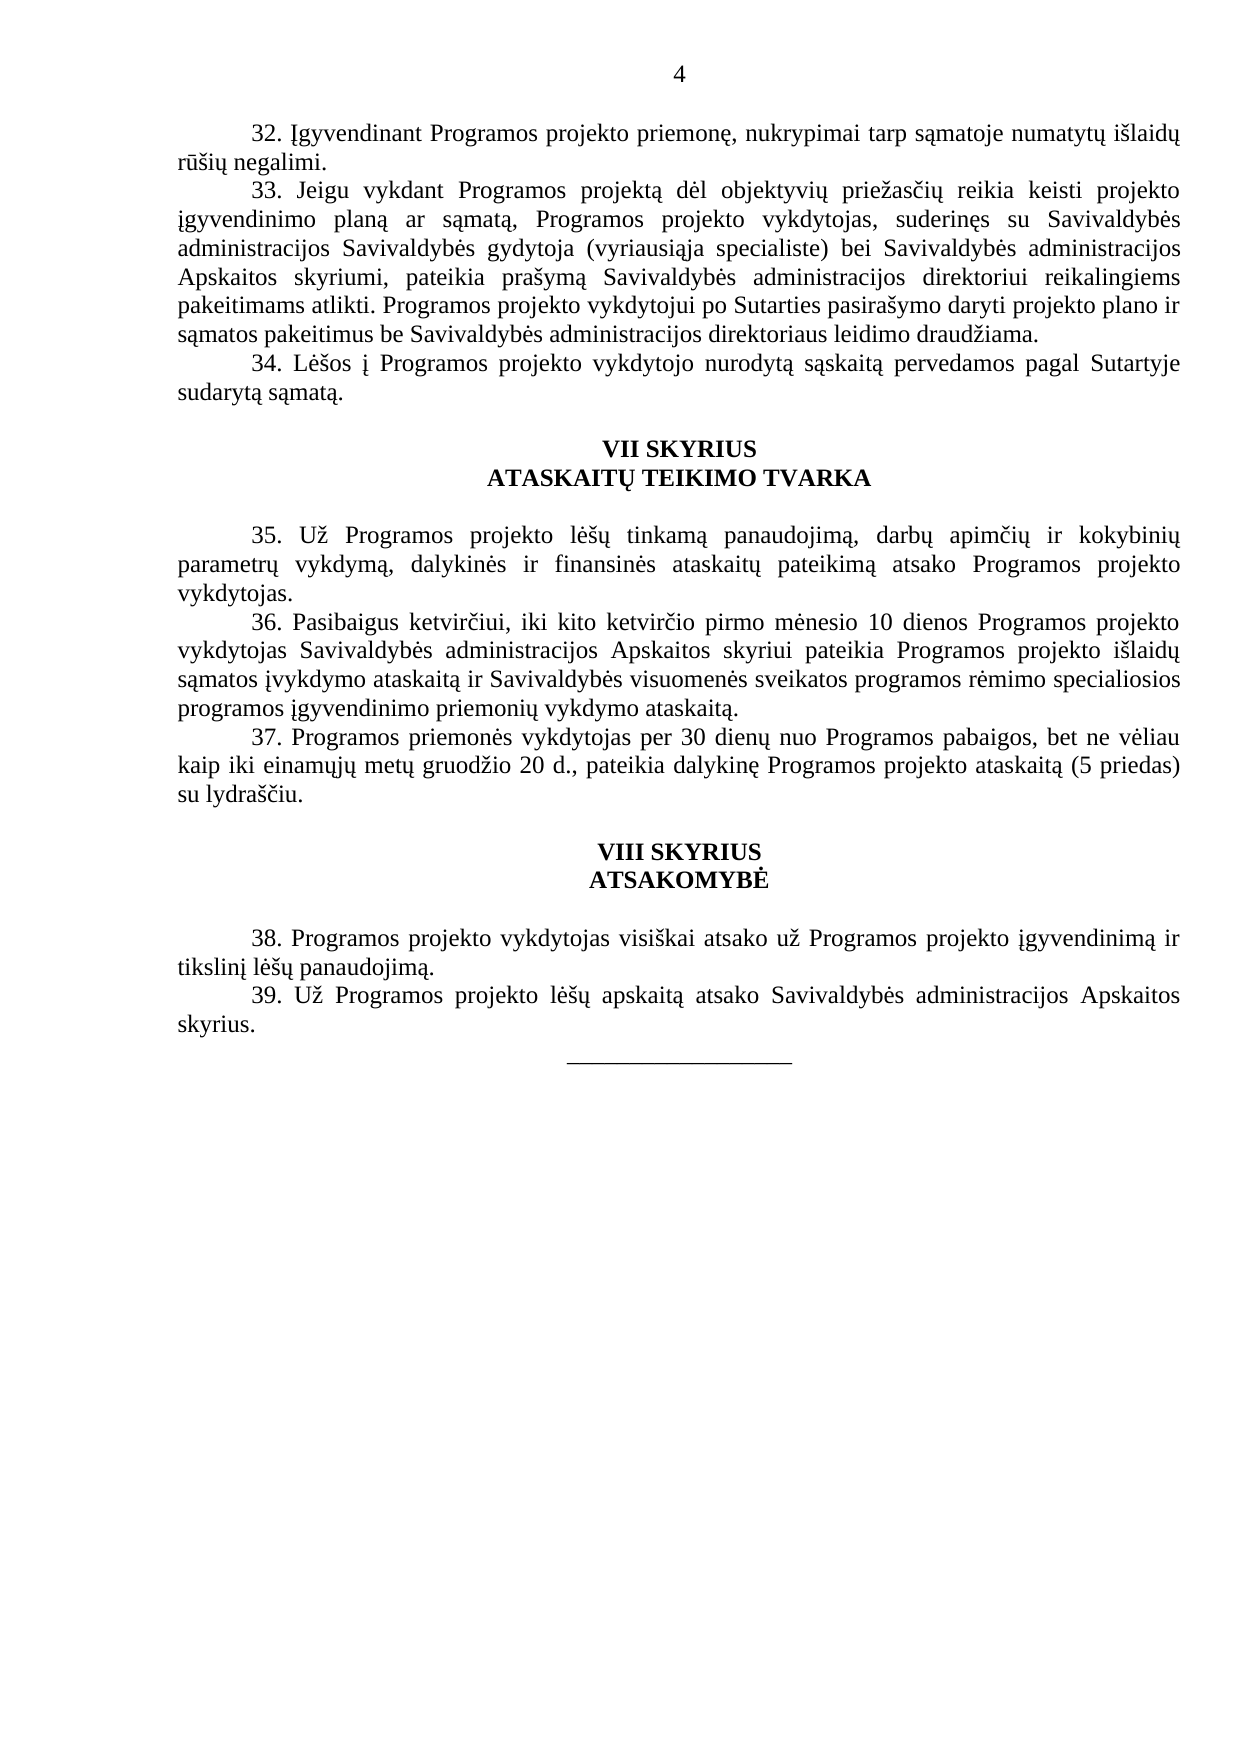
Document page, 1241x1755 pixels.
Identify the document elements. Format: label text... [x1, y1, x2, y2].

text 33. Jeigu vykdant Programos projektą dėl objektyvių priežasčių reikia keisti projekto įgyvendinimo planą ar sąmatą, Programos projekto vykdytojas, suderinęs su Savivaldybės administracijos Savivaldybės gydytoja (vyriausiąja specialiste) bei Savivaldybės administracijos Apskaitos skyriumi, pateikia prašymą Savivaldybės administracijos direktoriui reikalingiems pakeitimams atlikti. Programos projekto vykdytojui po Sutarties pasirašymo daryti projekto plano ir sąmatos pakeitimus be Savivaldybės administracijos direktoriaus leidimo draudžiama. [177, 176, 1181, 348]
text VIII SKYRIUS [177, 837, 1181, 866]
text 34. Lėšos į Programos projekto vykdytojo nurodytą sąskaitą pervedamos pagal Sutartyje sudarytą sąmatą. [177, 348, 1181, 406]
text ATSAKOMYBĖ [177, 866, 1181, 894]
text 39. Už Programos projekto lėšų apskaitą atsako Savivaldybės administracijos Apskaitos skyrius. [177, 981, 1181, 1038]
text 32. Įgyvendinant Programos projekto priemonę, nukrypimai tarp sąmatoje numatytų išlaidų rūšių negalimi. [177, 118, 1181, 176]
text ATASKAITŲ TEIKIMO TVARKA [177, 463, 1181, 492]
text 38. Programos projekto vykdytojas visiškai atsako už Programos projekto įgyvendinimą ir tikslinį lėšų panaudojimą. [177, 923, 1181, 981]
text 35. Už Programos projekto lėšų tinkamą panaudojimą, darbų apimčių ir kokybinių parametrų vykdymą, dalykinės ir finansinės ataskaitų pateikimą atsako Programos projekto vykdytojas. [177, 521, 1181, 607]
text VII SKYRIUS [177, 434, 1181, 463]
text 36. Pasibaigus ketvirčiui, iki kito ketvirčio pirmo mėnesio 10 dienos Programos projekto vykdytojas Savivaldybės administracijos Apskaitos skyriui pateikia Programos projekto išlaidų sąmatos įvykdymo ataskaitą ir Savivaldybės visuomenės sveikatos programos rėmimo specialiosios programos įgyvendinimo priemonių vykdymo ataskaitą. [177, 607, 1181, 722]
text __________________ [177, 1038, 1181, 1067]
text 37. Programos priemonės vykdytojas per 30 dienų nuo Programos pabaigos, bet ne vėliau kaip iki einamųjų metų gruodžio 20 d., pateikia dalykinę Programos projekto ataskaitą (5 priedas) su lydraščiu. [177, 722, 1181, 808]
